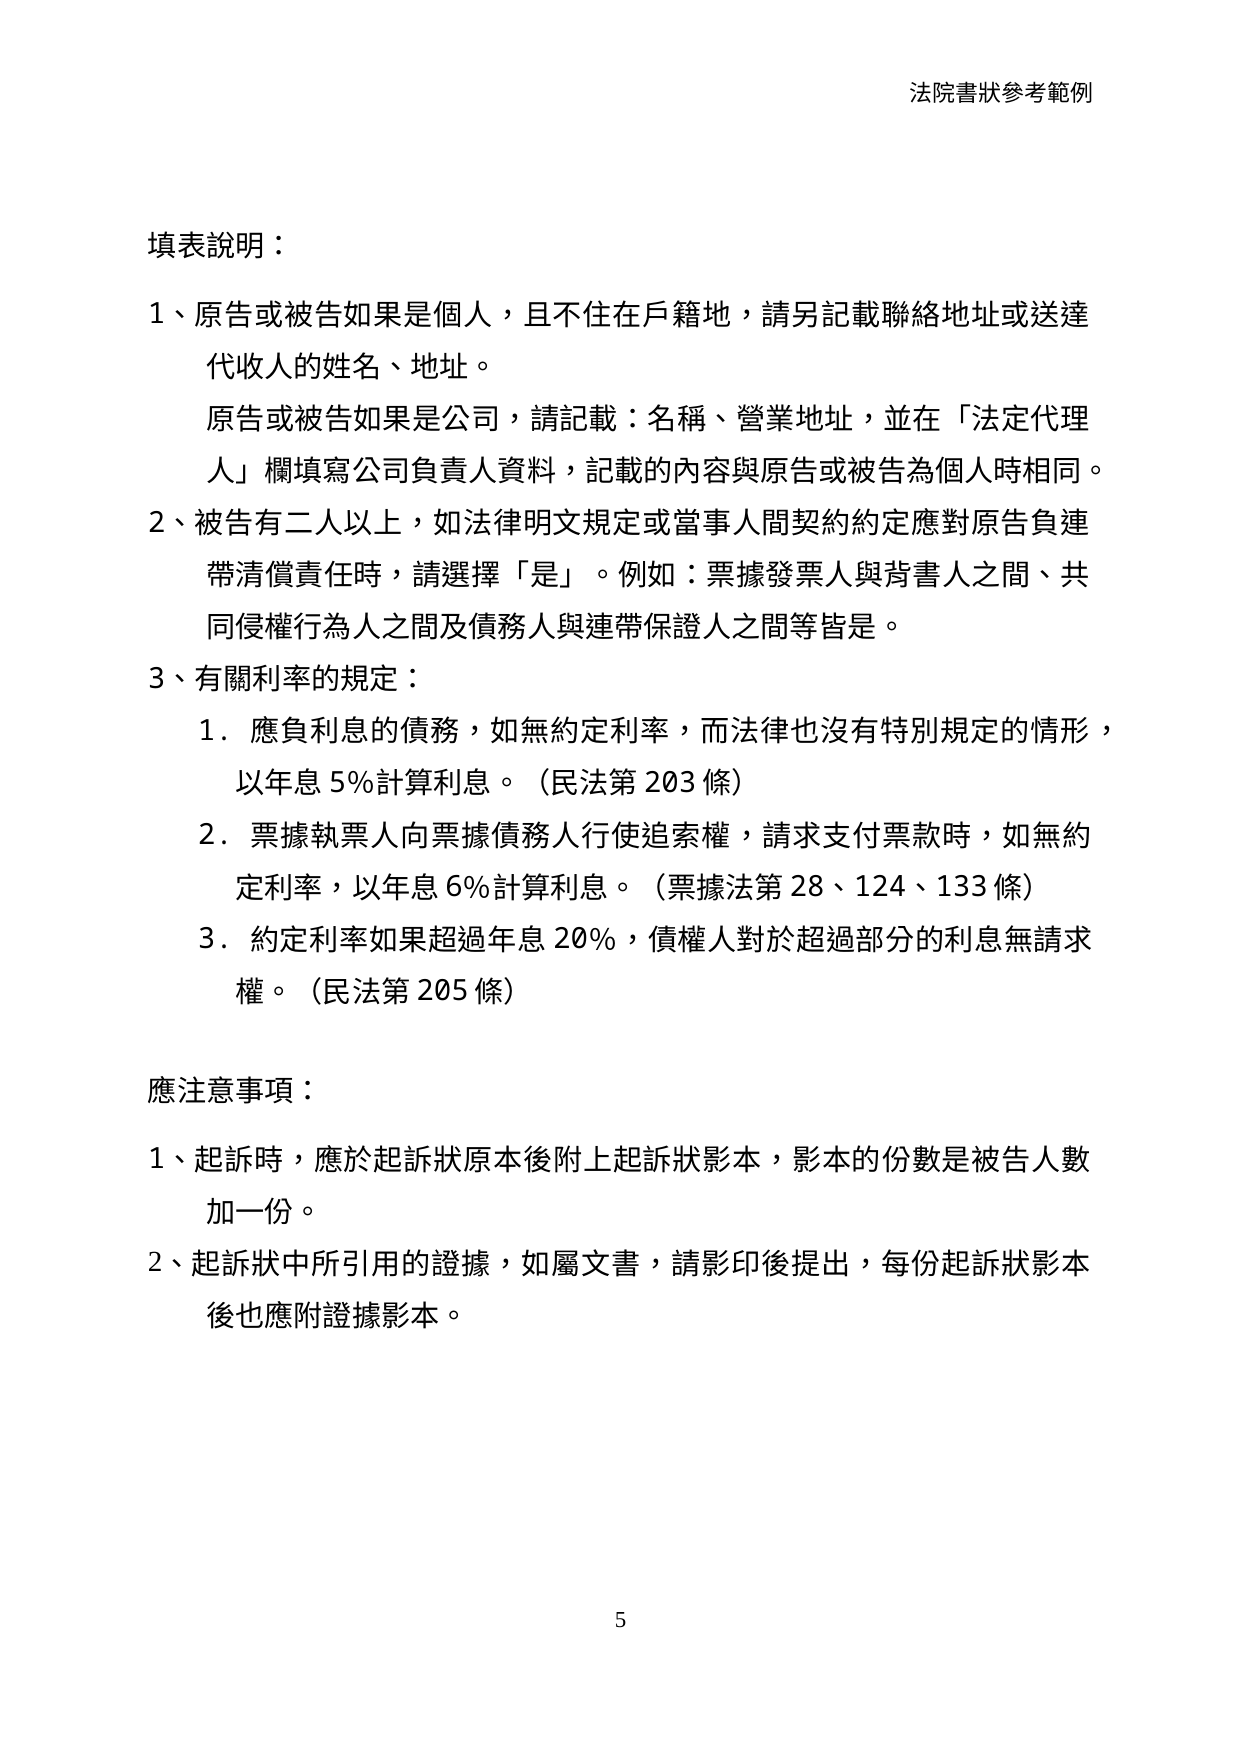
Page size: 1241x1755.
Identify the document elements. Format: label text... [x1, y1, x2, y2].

list 原告或被告如果是個人，且不住在戶籍地，請另記載聯絡地址或送達代收人的姓名、地址。 [148, 286, 1093, 391]
list 有關利率的規定： [148, 651, 1093, 703]
list 起訴時，應於起訴狀原本後附上起訴狀影本，影本的份數是被告人數加一份。 [148, 1131, 1093, 1235]
text 應注意事項： [148, 1068, 1093, 1110]
text 原告或被告如果是公司，請記載：名稱、營業地址，並在「法定代理人」欄填寫公司負責人資料，記載的內容與原告或被告為個人時相同。 [206, 391, 1093, 495]
list 被告有二人以上，如法律明文規定或當事人間契約約定應對原告負連帶清償責任時，請選擇「是」。例如：票據發票人與背書人之間、共同侵權行為人之間及債務人與連帶保證人之間等皆是。 [148, 495, 1093, 651]
list 約定利率如果超過年息20％，債權人對於超過部分的利息無請求權。（民法第205條） [198, 911, 1093, 1016]
text 填表說明： [148, 223, 1093, 265]
list 應負利息的債務，如無約定利率，而法律也沒有特別規定的情形，以年息5％計算利息。（民法第203條） [198, 703, 1093, 807]
list 票據執票人向票據債務人行使追索權，請求支付票款時，如無約定利率，以年息6％計算利息。（票據法第28、124、133條） [198, 807, 1093, 911]
list 起訴狀中所引用的證據，如屬文書，請影印後提出，每份起訴狀影本後也應附證據影本。 [148, 1235, 1093, 1339]
